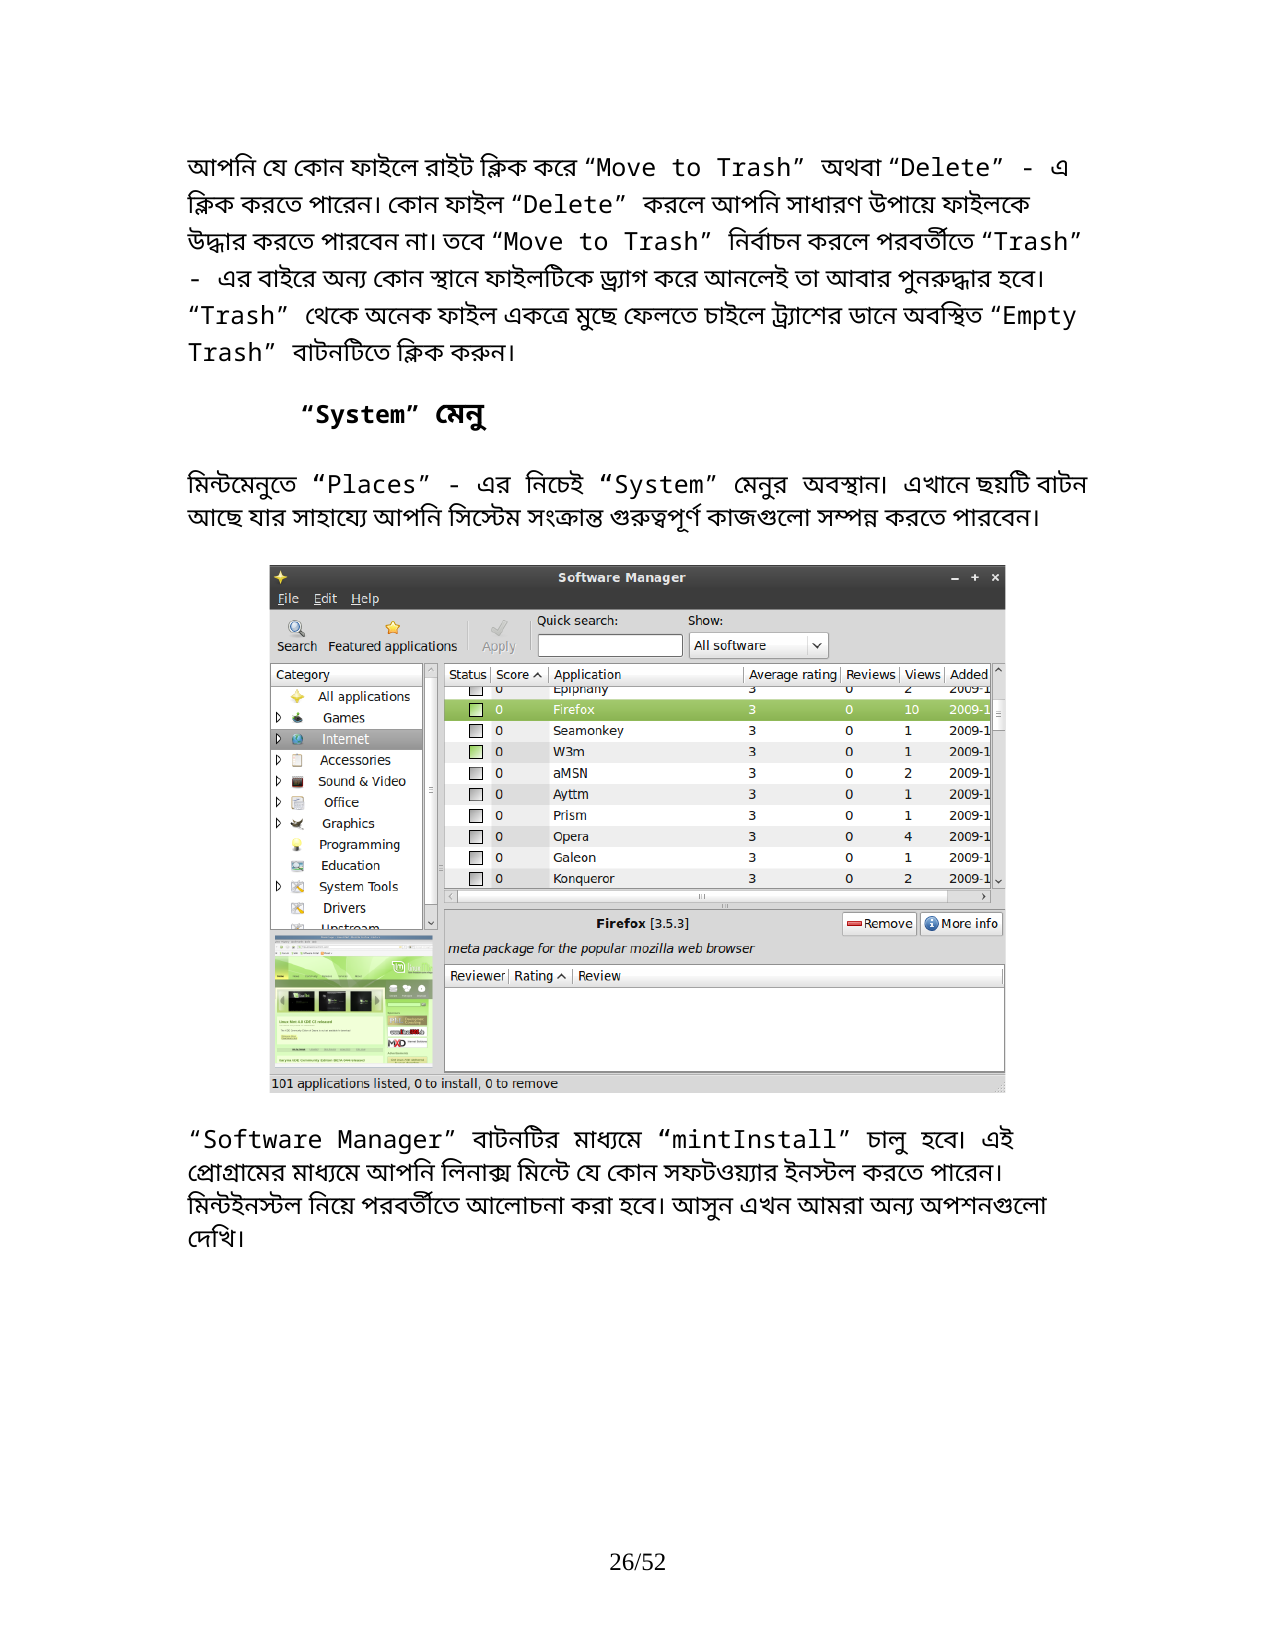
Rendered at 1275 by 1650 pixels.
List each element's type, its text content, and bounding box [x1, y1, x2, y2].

subtitle “System” মেনু [187, 397, 1087, 431]
picture [269, 565, 1006, 1093]
text “Software Manager” বাটনটির মাধ্যমে “mintInstall” চালু হবে। এই প্রোগ্রামের মাধ্যমে আপনি লিনাক্স মিন্টে যে কোন সফটওয়্যার ইনস্টল করতে পারেন। মিন্টইনস্টল নিয়ে পরবর্তীতে আলোচনা করা হবে। আসুন এখন আমরা অন্য অপশনগুলো দেখি। [187, 1122, 1087, 1258]
text আপনি যে কোন ফাইলে রাইট ক্লিক করে “Move to Trash” অথবা “Delete” - এ ক্লিক করতে পারেন। কোন ফাইল “Delete” করলে আপনি সাধারণ উপায়ে ফাইলকে উদ্ধার করতে পারবেন না। তবে “Move to Trash” নির্বাচন করলে পরবর্তীতে “Trash” - এর বাইরে অন্য কোন স্থানে ফাইলটিকে ড্র্যাগ করে আনলেই তা আবার পুনরুদ্ধার হবে। “Trash” থেকে অনেক ফাইল একত্রে মুছে ফেলতে চাইলে ট্র্যাশের ডানে অবস্থিত “Empty Trash” বাটনটিতে ক্লিক করুন। [187, 150, 1087, 372]
